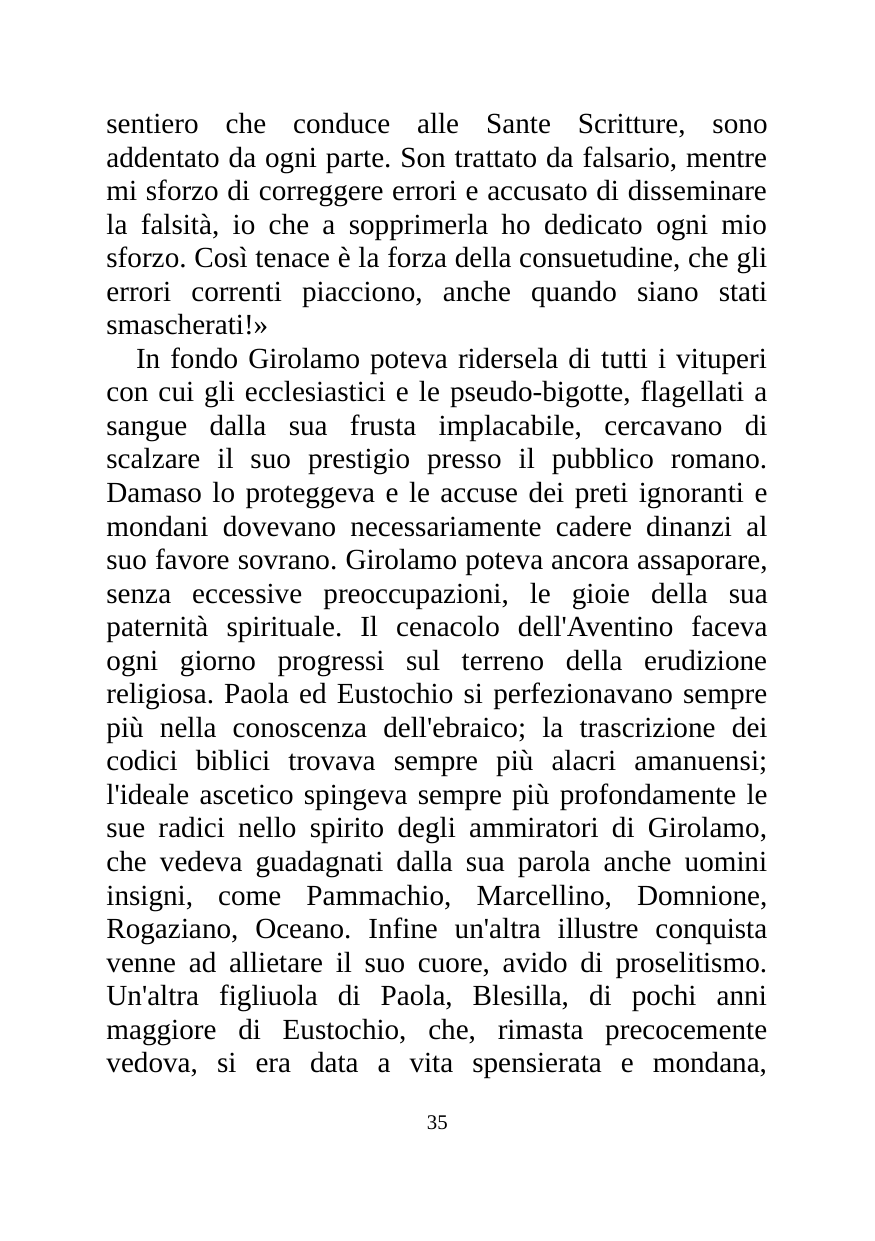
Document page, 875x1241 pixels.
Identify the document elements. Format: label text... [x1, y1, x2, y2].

text In fondo Girolamo poteva ridersela di tutti i vituperi con cui gli ecclesiastici e le pseudo-bigotte, flagellati a sangue dalla sua frusta implacabile, cercavano di scalzare il suo prestigio presso il pubblico romano. Damaso lo proteggeva e le accuse dei preti ignoranti e mondani dovevano necessariamente cadere dinanzi al suo favore sovrano. Girolamo poteva ancora assaporare, senza eccessive preoccupazioni, le gioie della sua paternità spirituale. Il cenacolo dell'Aventino faceva ogni giorno progressi sul terreno della erudizione religiosa. Paola ed Eustochio si perfezionavano sempre più nella conoscenza dell'ebraico; la trascrizione dei codici biblici trovava sempre più alacri amanuensi; l'ideale ascetico spingeva sempre più profondamente le sue radici nello spirito degli ammiratori di Girolamo, che vedeva guadagnati dalla sua parola anche uomini insigni, come Pammachio, Marcellino, Domnione, Rogaziano, Oceano. Infine un'altra illustre conquista venne ad allietare il suo cuore, avido di proselitismo. Un'altra figliuola di Paola, Blesilla, di pochi anni maggiore di Eustochio, che, rimasta precocemente vedova, si era data a vita spensierata e mondana, [106, 341, 768, 1079]
text sentiero che conduce alle Sante Scritture, sono addentato da ogni parte. Son trattato da falsario, mentre mi sforzo di correggere errori e accusato di disseminare la falsità, io che a sopprimerla ho dedicato ogni mio sforzo. Così tenace è la forza della consuetudine, che gli errori correnti piacciono, anche quando siano stati smascherati!» [106, 106, 768, 341]
